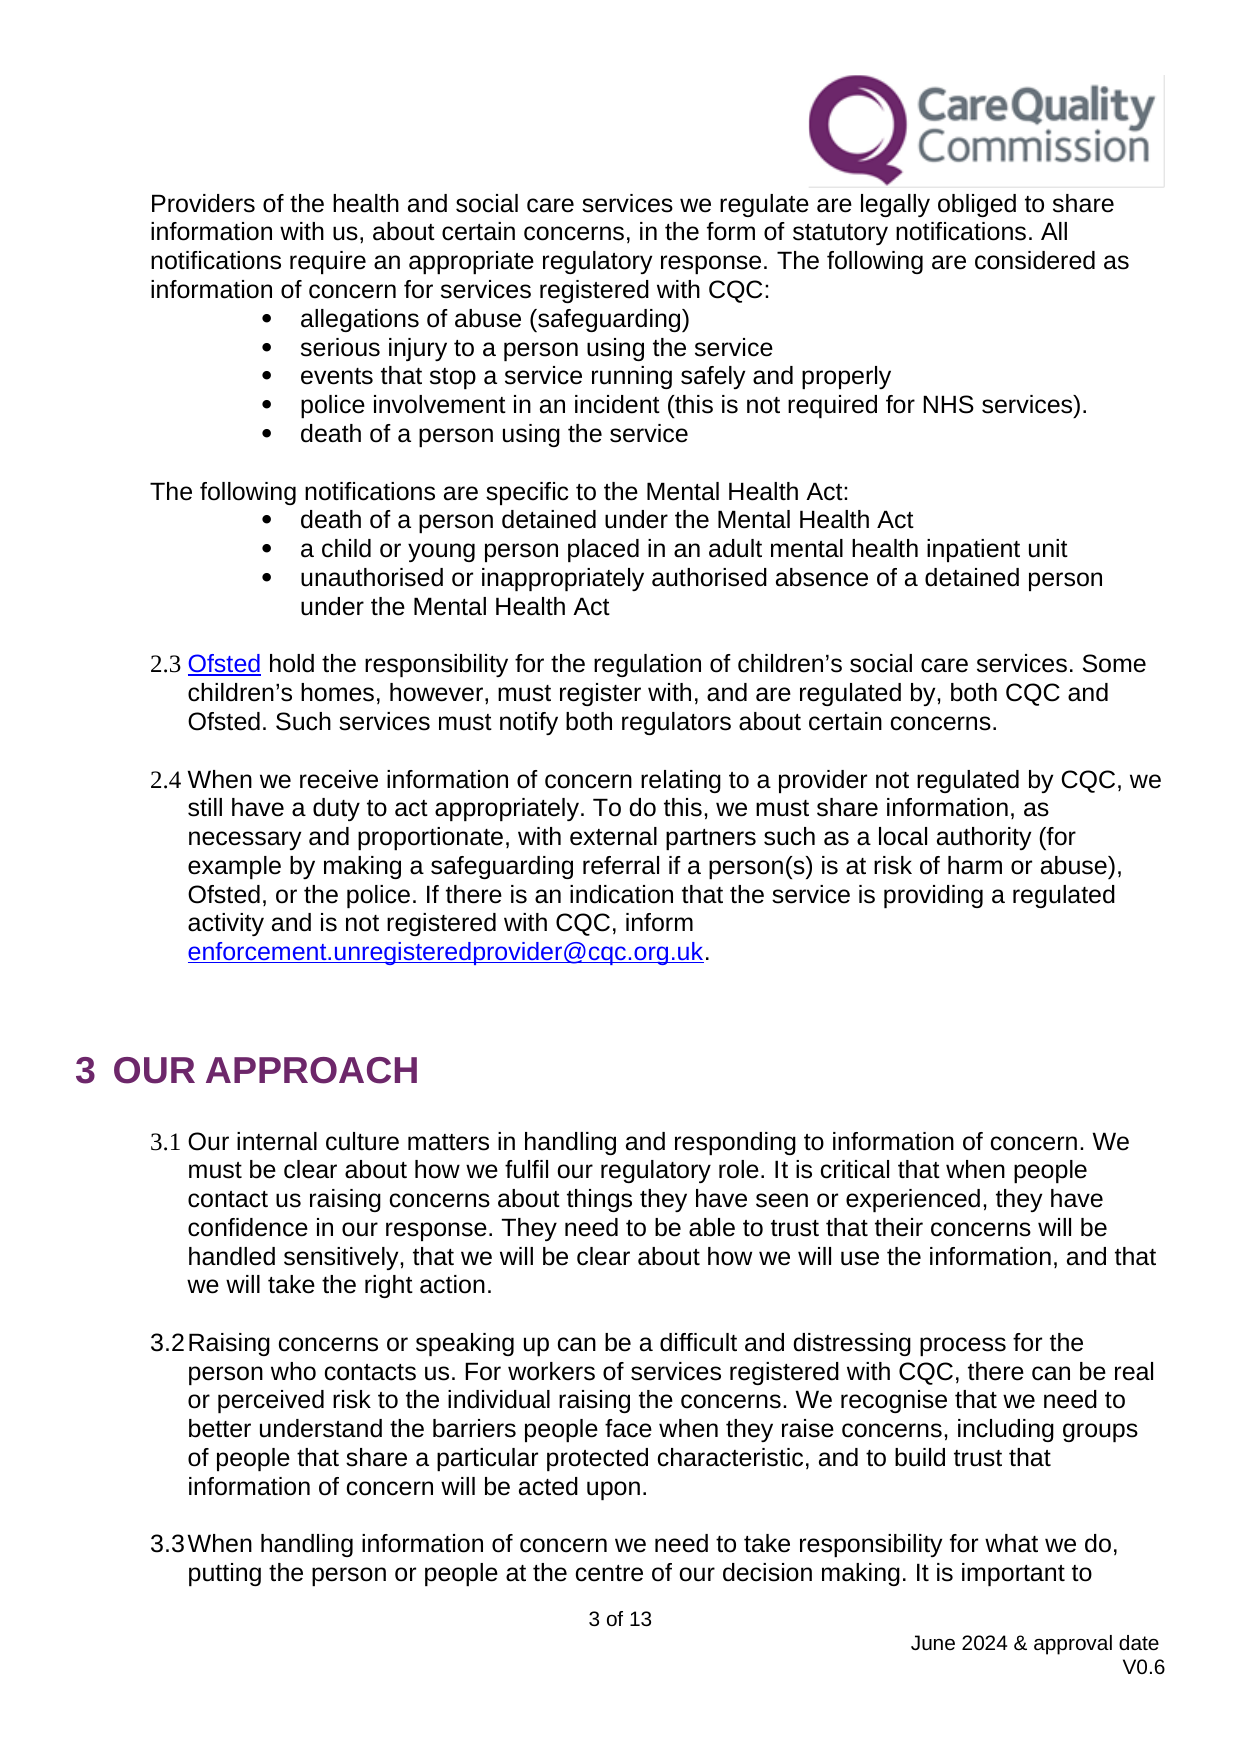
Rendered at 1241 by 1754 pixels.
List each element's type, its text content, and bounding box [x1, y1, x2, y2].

list When handling information of concern we need to take responsibility for what we do, putting the person or people at the centre of our decision making. It is important to [150, 1529, 1165, 1587]
list allegations of abuse (safeguarding) [262, 304, 1165, 332]
list When we receive information of concern relating to a provider not regulated by CQC, we still have a duty to act appropriately. To do this, we must share information, as necessary and proportionate, with external partners such as a local authority (for example by making a safeguarding referral if a person(s) is at risk of harm or abuse), Ofsted, or the police. If there is an indication that the service is providing a regulated activity and is not registered with CQC, inform enforcement.unregisteredprovider@cqc.org.uk. [150, 764, 1165, 966]
list a child or young person placed in an adult mental health inpatient unit [262, 534, 1165, 563]
text Providers of the health and social care services we regulate are legally obliged to share information with us, about certain concerns, in the form of statutory notifications. All notifications require an appropriate regulatory response. The following are considered as information of concern for services registered with CQC: [150, 189, 1165, 304]
list events that stop a service running safely and properly [262, 361, 1165, 390]
subtitle OUR APPROACH [75, 1048, 1165, 1092]
list serious injury to a person using the service [262, 332, 1165, 361]
list Ofsted hold the responsibility for the regulation of children’s social care services. Some children’s homes, however, must register with, and are regulated by, both CQC and Ofsted. Such services must notify both regulators about certain concerns. [150, 649, 1165, 736]
list death of a person detained under the Mental Health Act [262, 505, 1165, 534]
list Our internal culture matters in handling and responding to information of concern. We must be clear about how we fulfil our regulatory role. It is critical that when people contact us raising concerns about things they have seen or experienced, they have confidence in our response. They need to be able to trust that their concerns will be handled sensitively, that we will be clear about how we will use the information, and that we will take the right action. [150, 1127, 1165, 1299]
list Raising concerns or speaking up can be a difficult and distressing process for the person who contacts us. For workers of services registered with CQC, there can be real or perceived risk to the individual raising the concerns. We recognise that we need to better understand the barriers people face when they raise concerns, including groups of people that share a particular protected characteristic, and to build trust that information of concern will be acted upon. [150, 1328, 1165, 1500]
text The following notifications are specific to the Mental Health Act: [150, 477, 1165, 505]
list unauthorised or inappropriately authorised absence of a detained person under the Mental Health Act [262, 563, 1165, 621]
list death of a person using the service [262, 419, 1165, 448]
list police involvement in an incident (this is not required for NHS services). [262, 390, 1165, 419]
